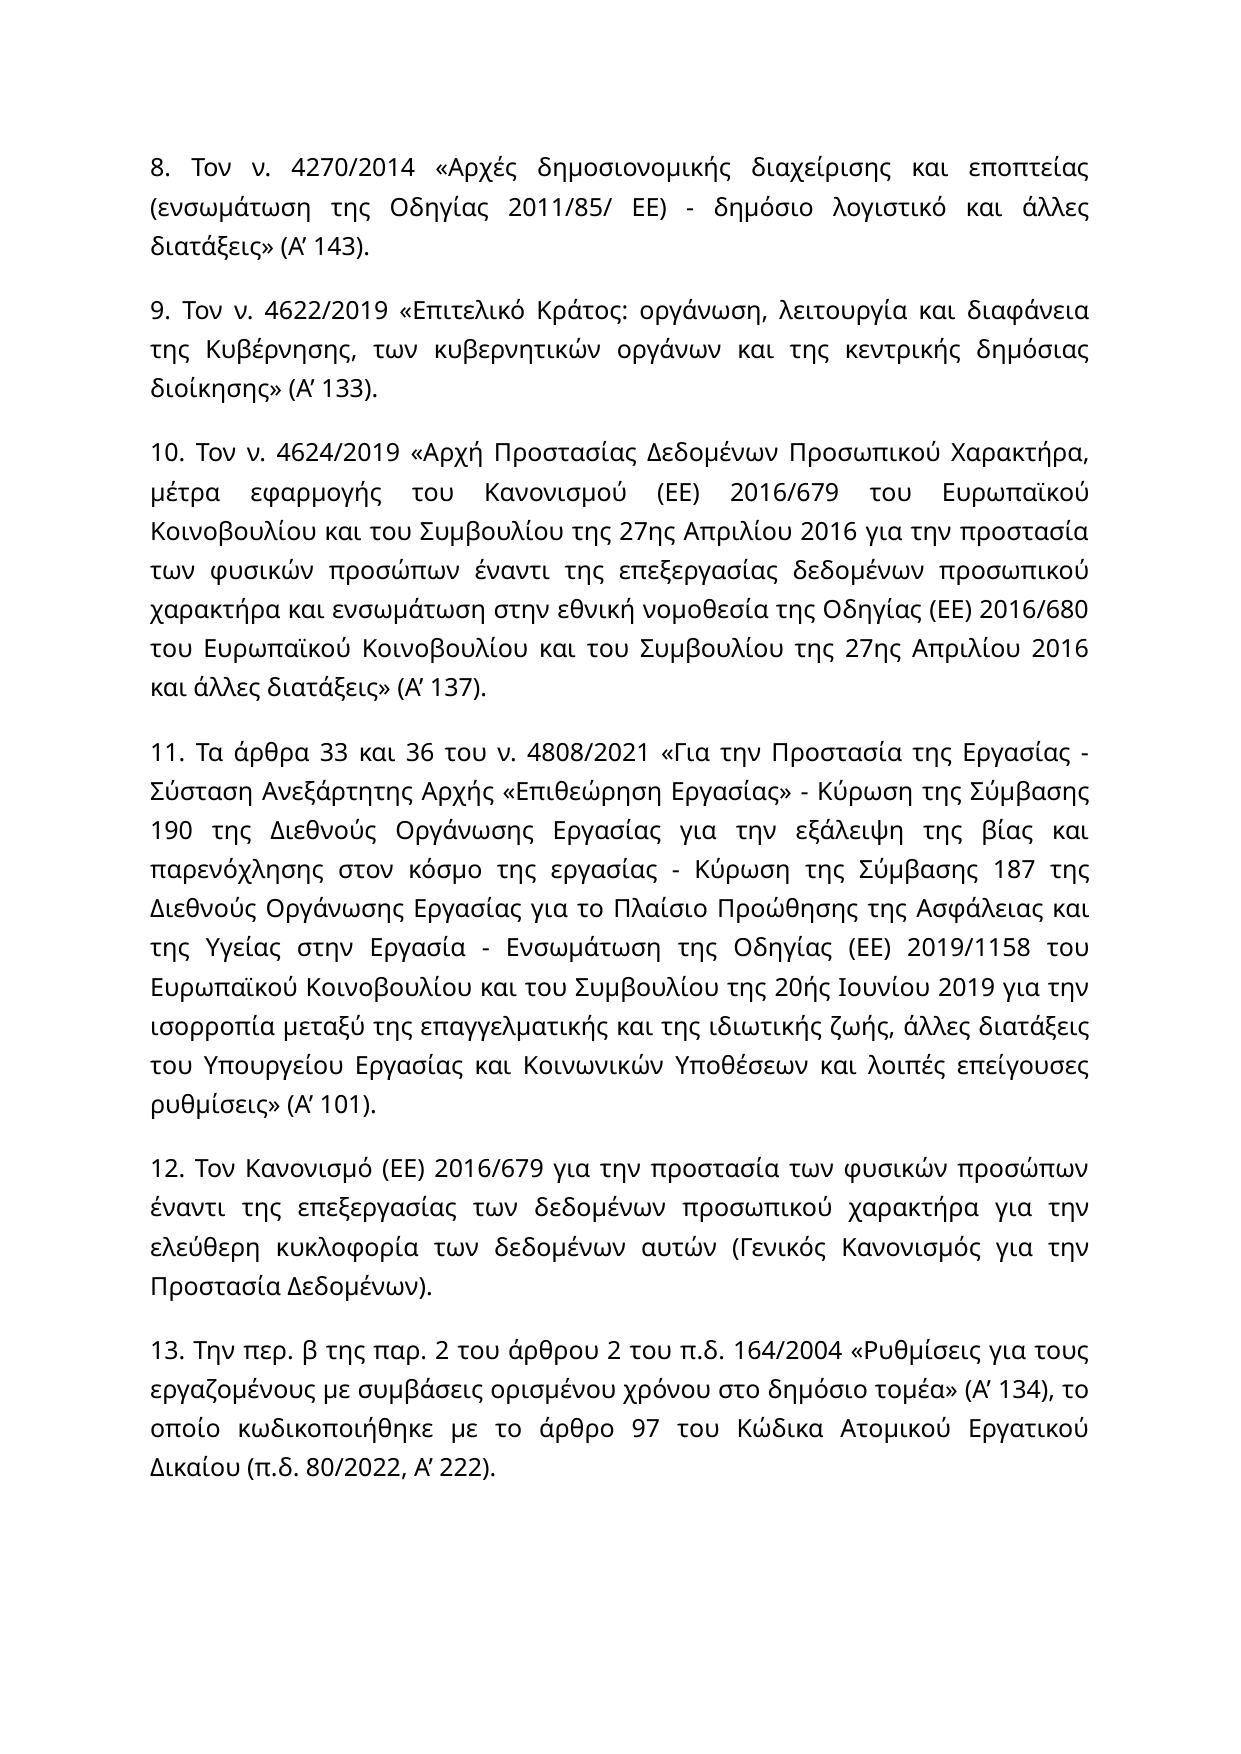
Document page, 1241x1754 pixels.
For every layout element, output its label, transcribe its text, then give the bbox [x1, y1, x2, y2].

text 12. Τον Κανονισμό (ΕΕ) 2016/679 για την προστασία των φυσικών προσώπων έναντι της επεξεργασίας των δεδομένων προσωπικού χαρακτήρα για την ελεύθερη κυκλοφορία των δεδομένων αυτών (Γενικός Κανονισμός για την Προστασία Δεδομένων). [150, 1151, 1090, 1302]
text 13. Την περ. β της παρ. 2 του άρθρου 2 του π.δ. 164/2004 «Ρυθμίσεις για τους εργαζομένους με συμβάσεις ορισμένου χρόνου στο δημόσιο τομέα» (Α’ 134), το οποίο κωδικοποιήθηκε με το άρθρο 97 του Κώδικα Ατομικού Εργατικού Δικαίου (π.δ. 80/2022, Α’ 222). [150, 1332, 1090, 1484]
text 9. Τον ν. 4622/2019 «Επιτελικό Κράτος: οργάνωση, λειτουργία και διαφάνεια της Κυβέρνησης, των κυβερνητικών οργάνων και της κεντρικής δημόσιας διοίκησης» (Α’ 133). [150, 292, 1090, 405]
text 8. Τον ν. 4270/2014 «Αρχές δημοσιονομικής διαχείρισης και εποπτείας (ενσωμάτωση της Οδηγίας 2011/85/ ΕΕ) - δημόσιο λογιστικό και άλλες διατάξεις» (Α’ 143). [150, 150, 1090, 262]
text 11. Τα άρθρα 33 και 36 του ν. 4808/2021 «Για την Προστασία της Εργασίας - Σύσταση Ανεξάρτητης Αρχής «Επιθεώρηση Εργασίας» - Κύρωση της Σύμβασης 190 της Διεθνούς Οργάνωσης Εργασίας για την εξάλειψη της βίας και παρενόχλησης στον κόσμο της εργασίας - Κύρωση της Σύμβασης 187 της Διεθνούς Οργάνωσης Εργασίας για το Πλαίσιο Προώθησης της Ασφάλειας και της Υγείας στην Εργασία - Ενσωμάτωση της Οδηγίας (ΕΕ) 2019/1158 του Ευρωπαϊκού Κοινοβουλίου και του Συμβουλίου της 20ής Ιουνίου 2019 για την ισορροπία μεταξύ της επαγγελματικής και της ιδιωτικής ζωής, άλλες διατάξεις του Υπουργείου Εργασίας και Κοινωνικών Υποθέσεων και λοιπές επείγουσες ρυθμίσεις» (Α’ 101). [150, 734, 1090, 1121]
text 10. Τον ν. 4624/2019 «Αρχή Προστασίας Δεδομένων Προσωπικού Χαρακτήρα, μέτρα εφαρμογής του Κανονισμού (ΕΕ) 2016/679 του Ευρωπαϊκού Κοινοβουλίου και του Συμβουλίου της 27ης Απριλίου 2016 για την προστασία των φυσικών προσώπων έναντι της επεξεργασίας δεδομένων προσωπικού χαρακτήρα και ενσωμάτωση στην εθνική νομοθεσία της Οδηγίας (ΕΕ) 2016/680 του Ευρωπαϊκού Κοινοβουλίου και του Συμβουλίου της 27ης Απριλίου 2016 και άλλες διατάξεις» (Α’ 137). [150, 435, 1090, 704]
